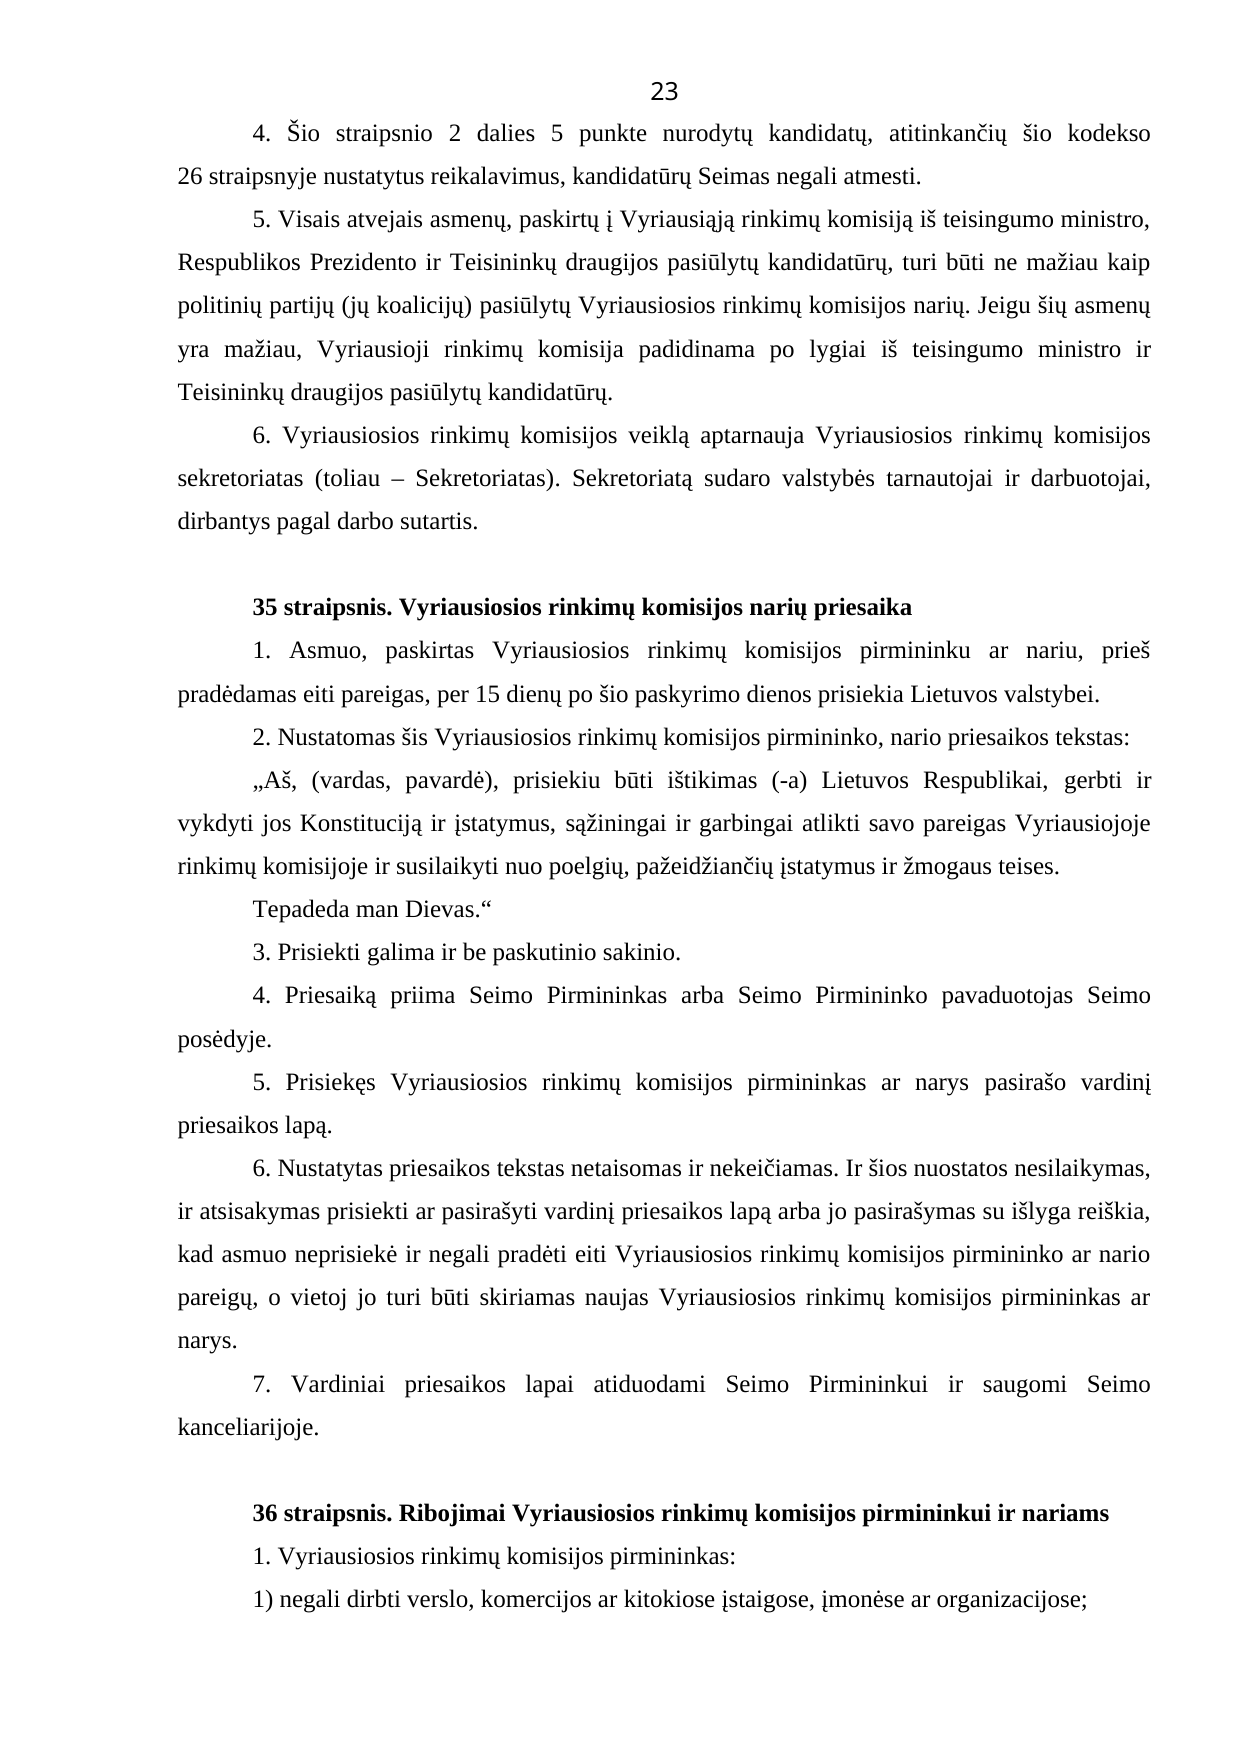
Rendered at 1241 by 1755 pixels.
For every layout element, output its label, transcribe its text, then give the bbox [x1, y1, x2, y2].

text 4. Šio straipsnio 2 dalies 5 punkte nurodytų kandidatų, atitinkančių šio kodekso 26 straipsnyje nustatytus reikalavimus, kandidatūrų Seimas negali atmesti. [177, 118, 1152, 190]
text 6. Vyriausiosios rinkimų komisijos veiklą aptarnauja Vyriausiosios rinkimų komisijos sekretoriatas (toliau – Sekretoriatas). Sekretoriatą sudaro valstybės tarnautojai ir darbuotojai, dirbantys pagal darbo sutartis. [177, 420, 1152, 535]
text 1. Asmuo, paskirtas Vyriausiosios rinkimų komisijos pirmininku ar nariu, prieš pradėdamas eiti pareigas, per 15 dienų po šio paskyrimo dienos prisiekia Lietuvos valstybei. [177, 636, 1152, 707]
text 2. Nustatomas šis Vyriausiosios rinkimų komisijos pirmininko, nario priesaikos tekstas: [177, 722, 1152, 751]
text 1) negali dirbti verslo, komercijos ar kitokiose įstaigose, įmonėse ar organizacijose; [177, 1584, 1152, 1613]
text 36 straipsnis. Ribojimai Vyriausiosios rinkimų komisijos pirmininkui ir nariams [177, 1498, 1152, 1527]
text 5. Visais atvejais asmenų, paskirtų į Vyriausiąją rinkimų komisiją iš teisingumo ministro, Respublikos Prezidento ir Teisininkų draugijos pasiūlytų kandidatūrų, turi būti ne mažiau kaip politinių partijų (jų koalicijų) pasiūlytų Vyriausiosios rinkimų komisijos narių. Jeigu šių asmenų yra mažiau, Vyriausioji rinkimų komisija padidinama po lygiai iš teisingumo ministro ir Teisininkų draugijos pasiūlytų kandidatūrų. [177, 204, 1152, 406]
text 4. Priesaiką priima Seimo Pirmininkas arba Seimo Pirmininko pavaduotojas Seimo posėdyje. [177, 981, 1152, 1052]
text 35 straipsnis. Vyriausiosios rinkimų komisijos narių priesaika [177, 592, 1152, 621]
text Tepadeda man Dievas.“ [177, 894, 1152, 923]
text 5. Prisiekęs Vyriausiosios rinkimų komisijos pirmininkas ar narys pasirašo vardinį priesaikos lapą. [177, 1067, 1152, 1139]
text 3. Prisiekti galima ir be paskutinio sakinio. [177, 937, 1152, 966]
text 6. Nustatytas priesaikos tekstas netaisomas ir nekeičiamas. Ir šios nuostatos nesilaikymas, ir atsisakymas prisiekti ar pasirašyti vardinį priesaikos lapą arba jo pasirašymas su išlyga reiškia, kad asmuo neprisiekė ir negali pradėti eiti Vyriausiosios rinkimų komisijos pirmininko ar nario pareigų, o vietoj jo turi būti skiriamas naujas Vyriausiosios rinkimų komisijos pirmininkas ar narys. [177, 1153, 1152, 1354]
text „Aš, (vardas, pavardė), prisiekiu būti ištikimas (-a) Lietuvos Respublikai, gerbti ir vykdyti jos Konstituciją ir įstatymus, sąžiningai ir garbingai atlikti savo pareigas Vyriausiojoje rinkimų komisijoje ir susilaikyti nuo poelgių, pažeidžiančių įstatymus ir žmogaus teises. [177, 765, 1152, 880]
text 1. Vyriausiosios rinkimų komisijos pirmininkas: [177, 1541, 1152, 1570]
text 7. Vardiniai priesaikos lapai atiduodami Seimo Pirmininkui ir saugomi Seimo kanceliarijoje. [177, 1369, 1152, 1441]
